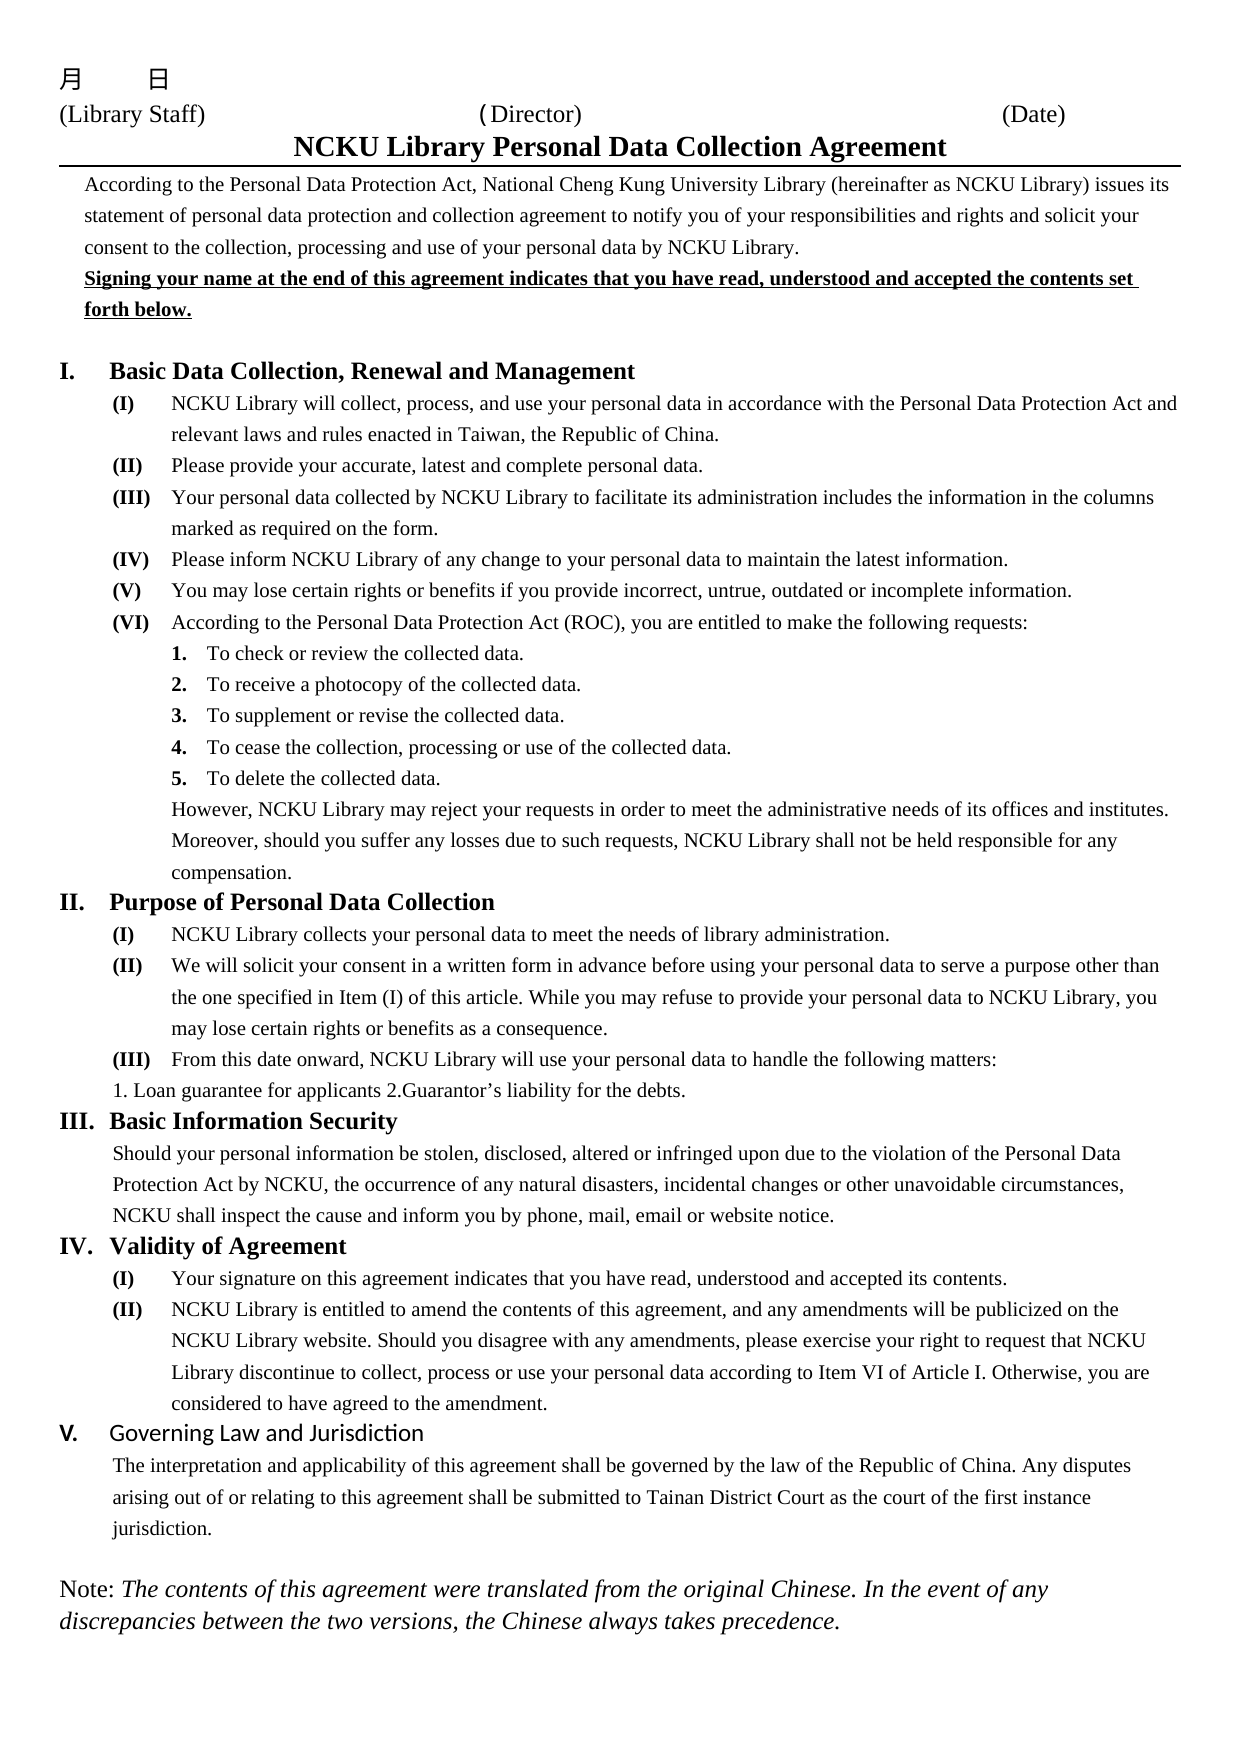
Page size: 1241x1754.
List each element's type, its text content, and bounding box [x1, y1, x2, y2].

text NCKU Library Personal Data Collection Agreement [59, 129, 1181, 165]
text Note: The contents of this agreement were translated from the original Chinese. In the event of any discrepancies between the two versions, the Chinese always takes precedence. [59, 1573, 1181, 1635]
list From this date onward, NCKU Library will use your personal data to handle the following matters: [112, 1042, 1181, 1073]
text The interpretation and applicability of this agreement shall be governed by the law of the Republic of China. Any disputes arising out of or relating to this agreement shall be submitted to Tainan District Court as the court of the first instance jurisdiction. [112, 1448, 1181, 1542]
list NCKU Library is entitled to amend the contents of this agreement, and any amendments will be publicized on the NCKU Library website. Should you disagree with any amendments, please exercise your right to request that NCKU Library discontinue to collect, process or use your personal data according to Item VI of Article I. Otherwise, you are considered to have agreed to the amendment. [112, 1292, 1181, 1417]
list To cease the collection, processing or use of the collected data. [171, 729, 1181, 760]
list Basic Data Collection, Renewal and Management [59, 354, 1181, 385]
list Basic Information Security [59, 1104, 1181, 1135]
text Should your personal information be stolen, disclosed, altered or infringed upon due to the violation of the Personal Data Protection Act by NCKU, the occurrence of any natural disasters, incidental changes or other unavoidable circumstances, NCKU shall inspect the cause and inform you by phone, mail, email or website notice. [112, 1135, 1181, 1229]
list Governing Law and Jurisdiction [59, 1417, 1181, 1448]
text However, NCKU Library may reject your requests in order to meet the administrative needs of its offices and institutes. Moreover, should you suffer any losses due to such requests, NCKU Library shall not be held responsible for any compensation. [171, 792, 1181, 885]
list Validity of Agreement [59, 1229, 1181, 1260]
list Your signature on this agreement indicates that you have read, understood and accepted its contents. [112, 1260, 1181, 1292]
list To supplement or revise the collected data. [171, 698, 1181, 729]
text (Library Staff) (Director) (Date) [59, 95, 1156, 129]
list Purpose of Personal Data Collection [59, 885, 1181, 917]
text 月 日 [59, 59, 1181, 95]
list Your personal data collected by NCKU Library to facilitate its administration includes the information in the columns marked as required on the form. [112, 479, 1181, 542]
list To delete the collected data. [171, 760, 1181, 792]
text According to the Personal Data Protection Act, National Cheng Kung University Library (hereinafter as NCKU Library) issues its statement of personal data protection and collection agreement to notify you of your responsibilities and rights and solicit your consent to the collection, processing and use of your personal data by NCKU Library. [84, 167, 1181, 260]
list We will solicit your consent in a written form in advance before using your personal data to serve a purpose other than the one specified in Item (I) of this article. While you may refuse to provide your personal data to NCKU Library, you may lose certain rights or benefits as a consequence. [112, 948, 1181, 1042]
list Please inform NCKU Library of any change to your personal data to maintain the latest information. [112, 542, 1181, 573]
list According to the Personal Data Protection Act (ROC), you are entitled to make the following requests: [112, 604, 1181, 635]
list NCKU Library collects your personal data to meet the needs of library administration. [112, 917, 1181, 948]
text Signing your name at the end of this agreement indicates that you have read, understood and accepted the contents set forth below. [84, 260, 1181, 323]
list To receive a photocopy of the collected data. [171, 667, 1181, 698]
list To check or review the collected data. [171, 635, 1181, 667]
text 1. Loan guarantee for applicants 2.Guarantor’s liability for the debts. [112, 1073, 1181, 1104]
list Please provide your accurate, latest and complete personal data. [112, 448, 1181, 479]
list NCKU Library will collect, process, and use your personal data in accordance with the Personal Data Protection Act and relevant laws and rules enacted in Taiwan, the Republic of China. [112, 385, 1181, 448]
list You may lose certain rights or benefits if you provide incorrect, untrue, outdated or incomplete information. [112, 573, 1181, 604]
